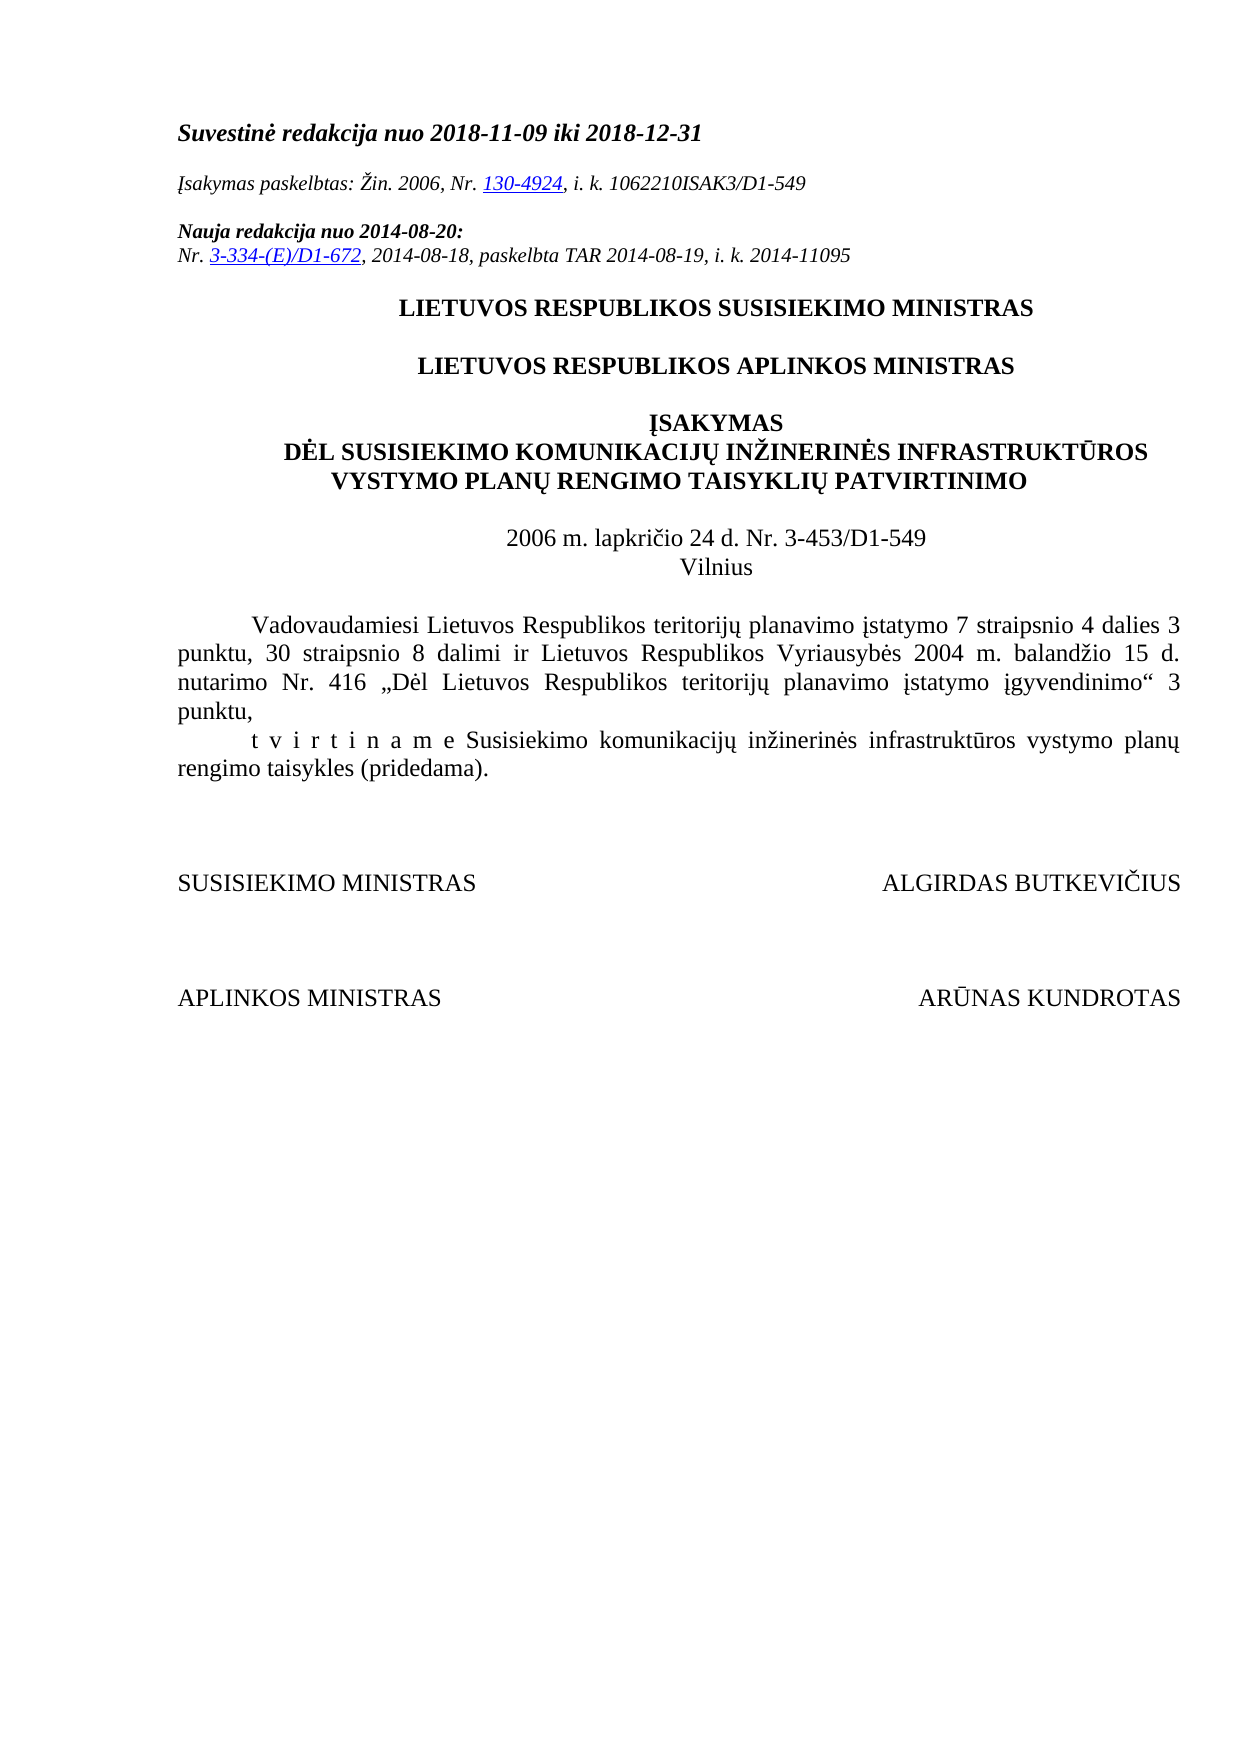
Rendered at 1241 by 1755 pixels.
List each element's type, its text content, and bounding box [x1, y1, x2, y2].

text DĖL SUSISIEKIMO KOMUNIKACIJŲ INŽINERINĖS INFRASTRUKTŪROS VYSTYMO PLANŲ RENGIMO TAISYKLIŲ PATVIRTINIMO [177, 437, 1181, 495]
text APLINKOS MINISTRAS ARŪNAS KUNDROTAS [177, 983, 1181, 1012]
text Nauja redakcija nuo 2014-08-20: [177, 219, 1181, 243]
text SUSISIEKIMO MINISTRAS ALGIRDAS BUTKEVIČIUS [177, 868, 1181, 897]
text ĮSAKYMAS [177, 408, 1181, 437]
text Vadovaudamiesi Lietuvos Respublikos teritorijų planavimo įstatymo 7 straipsnio 4 dalies 3 punktu, 30 straipsnio 8 dalimi ir Lietuvos Respublikos Vyriausybės 2004 m. balandžio 15 d. nutarimo Nr. 416 „Dėl Lietuvos Respublikos teritorijų planavimo įstatymo įgyvendinimo“ 3 punktu, [177, 610, 1181, 725]
text Įsakymas paskelbtas: Žin. 2006, Nr. 130-4924, i. k. 1062210ISAK3/D1-549 [177, 171, 1181, 195]
text t v i r t i n a m e Susisiekimo komunikacijų inžinerinės infrastruktūros vystymo planų rengimo taisykles (pridedama). [177, 725, 1181, 782]
text Vilnius [177, 552, 1181, 581]
text Suvestinė redakcija nuo 2018-11-09 iki 2018-12-31 [177, 118, 1181, 147]
text LIETUVOS RESPUBLIKOS SUSISIEKIMO MINISTRAS [177, 293, 1181, 322]
text 2006 m. lapkričio 24 d. Nr. 3-453/D1-549 [177, 523, 1181, 552]
text Nr. 3-334-(E)/D1-672, 2014-08-18, paskelbta TAR 2014-08-19, i. k. 2014-11095 [177, 243, 1181, 267]
text LIETUVOS RESPUBLIKOS APLINKOS MINISTRAS [177, 351, 1181, 380]
